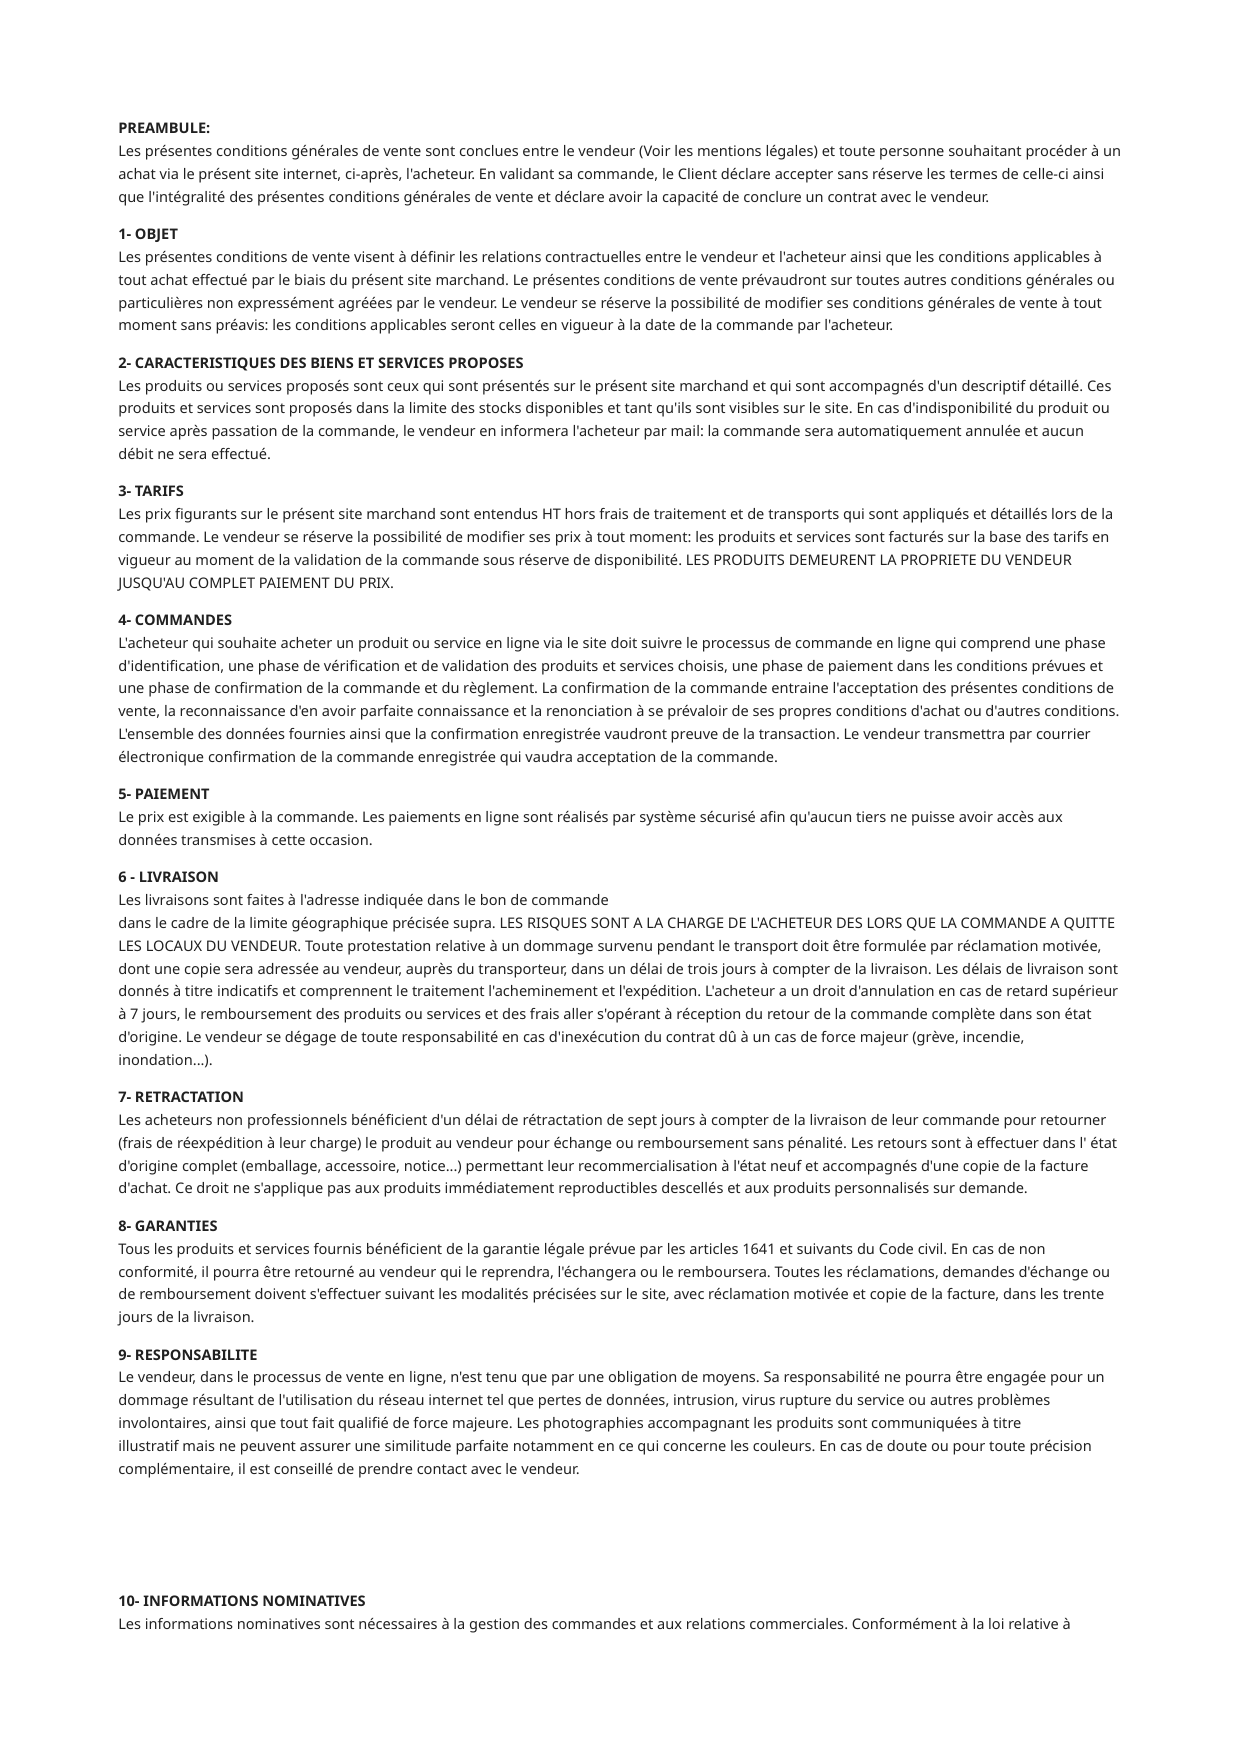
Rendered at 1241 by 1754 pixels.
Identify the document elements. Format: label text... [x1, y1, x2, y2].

text PREAMBULE: Les présentes conditions générales de vente sont conclues entre le vendeur (Voir les mentions légales) et toute personne souhaitant procéder à un achat via le présent site internet, ci-après, l'acheteur. En validant sa commande, le Client déclare accepter sans réserve les termes de celle-ci ainsi que l'intégralité des présentes conditions générales de vente et déclare avoir la capacité de conclure un contrat avec le vendeur. [118, 118, 1122, 206]
text 9- RESPONSABILITE Le vendeur, dans le processus de vente en ligne, n'est tenu que par une obligation de moyens. Sa responsabilité ne pourra être engagée pour un dommage résultant de l'utilisation du réseau internet tel que pertes de données, intrusion, virus rupture du service ou autres problèmes involontaires, ainsi que tout fait qualifié de force majeure. Les photographies accompagnant les produits sont communiquées à titre illustratif mais ne peuvent assurer une similitude parfaite notamment en ce qui concerne les couleurs. En cas de doute ou pour toute précision complémentaire, il est conseillé de prendre contact avec le vendeur. [118, 1344, 1122, 1478]
text 7- RETRACTATION Les acheteurs non professionnels bénéficient d'un délai de rétractation de sept jours à compter de la livraison de leur commande pour retourner (frais de réexpédition à leur charge) le produit au vendeur pour échange ou remboursement sans pénalité. Les retours sont à effectuer dans l' état d'origine complet (emballage, accessoire, notice...) permettant leur recommercialisation à l'état neuf et accompagnés d'une copie de la facture d'achat. Ce droit ne s'applique pas aux produits immédiatement reproductibles descellés et aux produits personnalisés sur demande. [118, 1087, 1122, 1198]
text 2- CARACTERISTIQUES DES BIENS ET SERVICES PROPOSES Les produits ou services proposés sont ceux qui sont présentés sur le présent site marchand et qui sont accompagnés d'un descriptif détaillé. Ces produits et services sont proposés dans la limite des stocks disponibles et tant qu'ils sont visibles sur le site. En cas d'indisponibilité du produit ou service après passation de la commande, le vendeur en informera l'acheteur par mail: la commande sera automatiquement annulée et aucun débit ne sera effectué. [118, 353, 1122, 464]
text 3- TARIFS Les prix figurants sur le présent site marchand sont entendus HT hors frais de traitement et de transports qui sont appliqués et détaillés lors de la commande. Le vendeur se réserve la possibilité de modifier ses prix à tout moment: les produits et services sont facturés sur la base des tarifs en vigueur au moment de la validation de la commande sous réserve de disponibilité. LES PRODUITS DEMEURENT LA PROPRIETE DU VENDEUR JUSQU'AU COMPLET PAIEMENT DU PRIX. [118, 481, 1122, 592]
text 8- GARANTIES Tous les produits et services fournis bénéficient de la garantie légale prévue par les articles 1641 et suivants du Code civil. En cas de non conformité, il pourra être retourné au vendeur qui le reprendra, l'échangera ou le remboursera. Toutes les réclamations, demandes d'échange ou de remboursement doivent s'effectuer suivant les modalités précisées sur le site, avec réclamation motivée et copie de la facture, dans les trente jours de la livraison. [118, 1216, 1122, 1327]
text 10- INFORMATIONS NOMINATIVES Les informations nominatives sont nécessaires à la gestion des commandes et aux relations commerciales. Conformément à la loi relative à [118, 1591, 1122, 1634]
text 6 - LIVRAISON Les livraisons sont faites à l'adresse indiquée dans le bon de commande dans le cadre de la limite géographique précisée supra. LES RISQUES SONT A LA CHARGE DE L'ACHETEUR DES LORS QUE LA COMMANDE A QUITTE LES LOCAUX DU VENDEUR. Toute protestation relative à un dommage survenu pendant le transport doit être formulée par réclamation motivée, dont une copie sera adressée au vendeur, auprès du transporteur, dans un délai de trois jours à compter de la livraison. Les délais de livraison sont donnés à titre indicatifs et comprennent le traitement l'acheminement et l'expédition. L'acheteur a un droit d'annulation en cas de retard supérieur à 7 jours, le remboursement des produits ou services et des frais aller s'opérant à réception du retour de la commande complète dans son état d'origine. Le vendeur se dégage de toute responsabilité en cas d'inexécution du contrat dû à un cas de force majeur (grève, incendie, inondation...). [118, 867, 1122, 1069]
text 4- COMMANDES L'acheteur qui souhaite acheter un produit ou service en ligne via le site doit suivre le processus de commande en ligne qui comprend une phase d'identification, une phase de vérification et de validation des produits et services choisis, une phase de paiement dans les conditions prévues et une phase de confirmation de la commande et du règlement. La confirmation de la commande entraine l'acceptation des présentes conditions de vente, la reconnaissance d'en avoir parfaite connaissance et la renonciation à se prévaloir de ses propres conditions d'achat ou d'autres conditions. L'ensemble des données fournies ainsi que la confirmation enregistrée vaudront preuve de la transaction. Le vendeur transmettra par courrier électronique confirmation de la commande enregistrée qui vaudra acceptation de la commande. [118, 610, 1122, 767]
text 1- OBJET Les présentes conditions de vente visent à définir les relations contractuelles entre le vendeur et l'acheteur ainsi que les conditions applicables à tout achat effectué par le biais du présent site marchand. Le présentes conditions de vente prévaudront sur toutes autres conditions générales ou particulières non expressément agréées par le vendeur. Le vendeur se réserve la possibilité de modifier ses conditions générales de vente à tout moment sans préavis: les conditions applicables seront celles en vigueur à la date de la commande par l'acheteur. [118, 224, 1122, 335]
text 5- PAIEMENT Le prix est exigible à la commande. Les paiements en ligne sont réalisés par système sécurisé afin qu'aucun tiers ne puisse avoir accès aux données transmises à cette occasion. [118, 784, 1122, 850]
